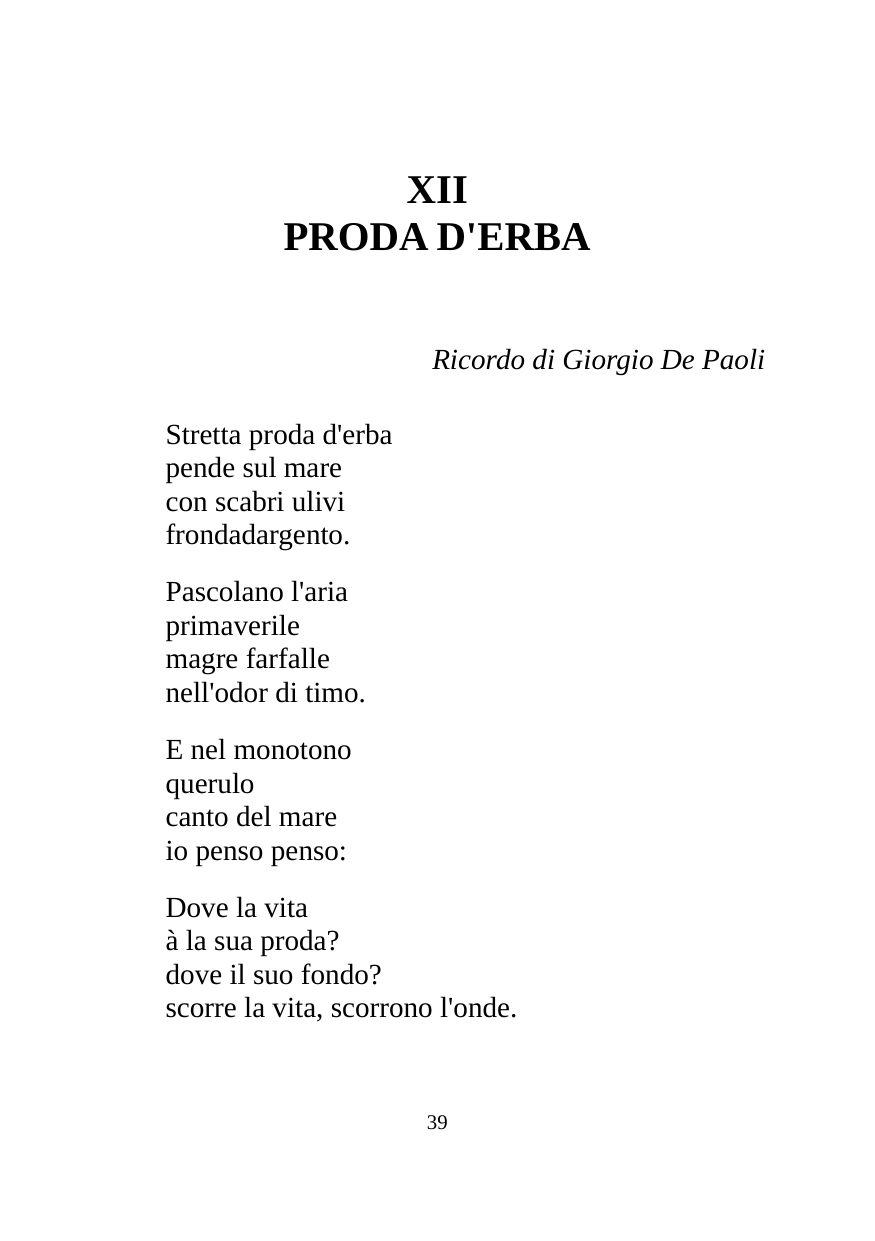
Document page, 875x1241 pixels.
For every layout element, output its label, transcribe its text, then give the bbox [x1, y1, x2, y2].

text Ricordo di Giorgio De Paoli [106, 342, 768, 376]
subtitle XII PRODA D'ERBA [106, 165, 768, 259]
text E nel monotono querulo canto del mare io penso penso: [165, 732, 768, 866]
text Dove la vita à la sua proda? dove il suo fondo? scorre la vita, scorrono l'onde. [165, 890, 768, 1024]
text Stretta proda d'erba pende sul mare con scabri ulivi frondadargento. [165, 417, 768, 551]
text Pascolano l'aria primaverile magre farfalle nell'odor di timo. [165, 574, 768, 709]
